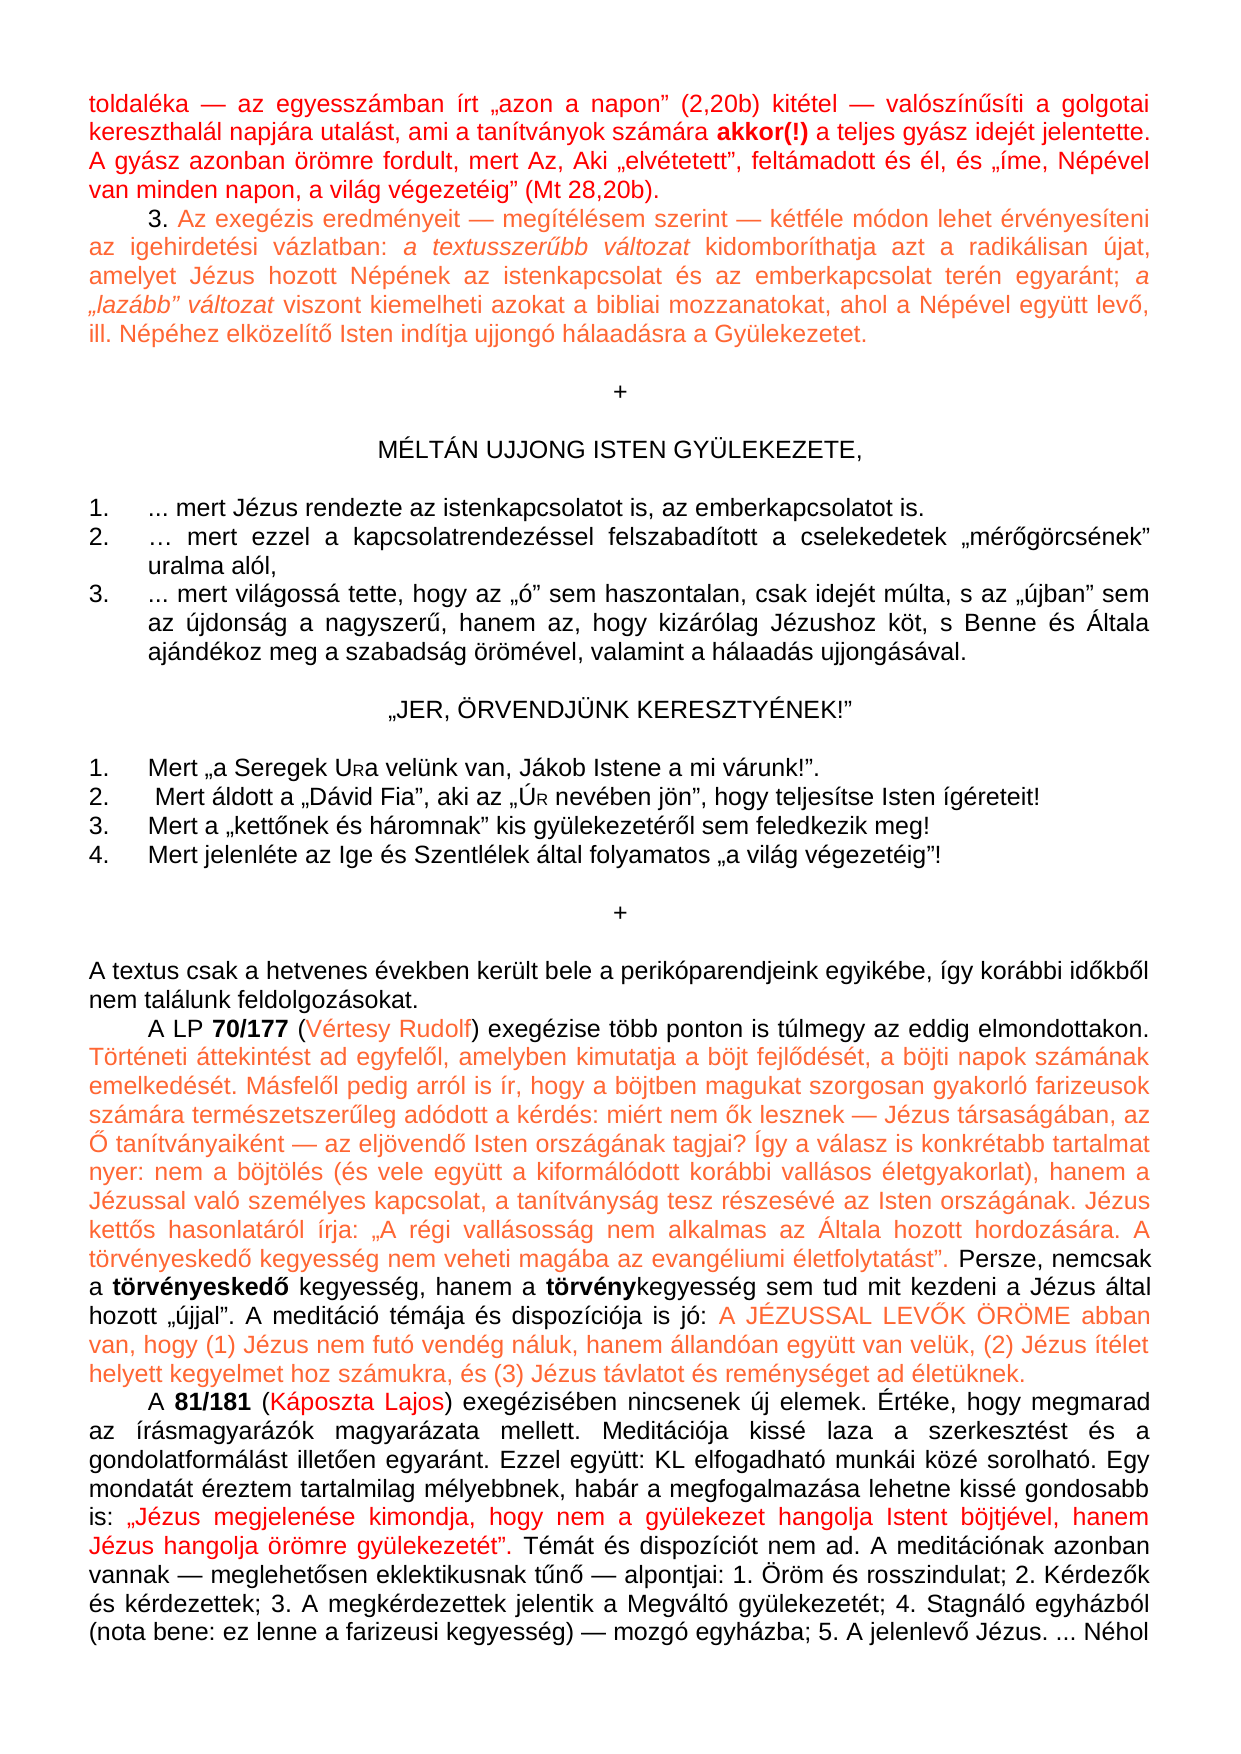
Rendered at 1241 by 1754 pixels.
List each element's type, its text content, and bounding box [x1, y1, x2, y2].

text 2. Mert áldott a „Dávid Fia”, aki az „Úr nevében jön”, hogy teljesítse Isten ígéreteit! [88, 782, 1152, 811]
text 3. Az exegézis eredményeit ― megítélésem szerint ― kétféle módon lehet érvényesíteni az igehirdetési vázlatban: a textusszerűbb változat kidomboríthatja azt a radikálisan újat, amelyet Jézus hozott Népének az istenkapcsolat és az emberkapcsolat terén egyaránt; a „lazább” változat viszont kiemelheti azokat a bibliai mozzanatokat, ahol a Népével együtt levő, ill. Népéhez elközelítő Isten indítja ujjongó hálaadásra a Gyülekezetet. [88, 203, 1152, 347]
text 3. ... mert világossá tette, hogy az „ó” sem haszontalan, csak idejét múlta, s az „újban” sem az újdonság a nagyszerű, hanem az, hogy kizárólag Jézushoz köt, s Benne és Általa ajándékoz meg a szabadság örömével, valamint a hálaadás ujjongásával. [88, 579, 1152, 666]
text A textus csak a hetvenes években került bele a perikóparendjeink egyikébe, így korábbi időkből nem találunk feldolgozásokat. [88, 956, 1152, 1014]
text toldaléka ― az egyesszámban írt „azon a napon” (2,20b) kitétel ― valószínűsíti a golgotai kereszthalál napjára utalást, ami a tanítványok számára akkor(!) a teljes gyász idejét jelentette. A gyász azonban örömre fordult, mert Az, Aki „elvétetett”, feltámadott és él, és „íme, Népével van minden napon, a világ végezetéig” (Mt 28,20b). [88, 88, 1152, 203]
text + [88, 898, 1152, 927]
text 3. Mert a „kettőnek és háromnak” kis gyülekezetéről sem feledkezik meg! [88, 811, 1152, 840]
text 4. Mert jelenléte az Ige és Szentlélek által folyamatos „a világ végezetéig”! [88, 840, 1152, 868]
text 1. ... mert Jézus rendezte az istenkapcsolatot is, az emberkapcsolatot is. [88, 493, 1152, 522]
text A LP 70/177 (Vértesy Rudolf) exegézise több ponton is túlmegy az eddig elmondottakon. Történeti áttekintést ad egyfelől, amelyben kimutatja a böjt fejlődését, a böjti napok számának emelkedését. Másfelől pedig arról is ír, hogy a böjtben magukat szorgosan gyakorló farizeusok számára természetszerűleg adódott a kérdés: miért nem ők lesznek ― Jézus társaságában, az Ő tanítványaiként ― az eljövendő Isten országának tagjai? Így a válasz is konkrétabb tartalmat nyer: nem a böjtölés (és vele együtt a kiformálódott korábbi vallásos életgyakorlat), hanem a Jézussal való személyes kapcsolat, a tanítványság tesz részesévé az Isten országának. Jézus kettős hasonlatáról írja: „A régi vallásosság nem alkalmas az Általa hozott hordozására. A törvényeskedő kegyesség nem veheti magába az evangéliumi életfolytatást”. Persze, nemcsak a törvényeskedő kegyesség, hanem a törvénykegyesség sem tud mit kezdeni a Jézus által hozott „újjal”. A meditáció témája és dispozíciója is jó: A JÉZUSSAL LEVŐK ÖRÖME abban van, hogy (1) Jézus nem futó vendég náluk, hanem állandóan együtt van velük, (2) Jézus ítélet helyett kegyelmet hoz számukra, és (3) Jézus távlatot és reménységet ad életüknek. [88, 1014, 1152, 1387]
text 2. … mert ezzel a kapcsolatrendezéssel felszabadított a cselekedetek „mérőgörcsének” uralma alól, [88, 522, 1152, 579]
text 1. Mert „a Seregek Ura velünk van, Jákob Istene a mi várunk!”. [88, 753, 1152, 782]
text „JER, ÖRVENDJÜNK KERESZTYÉNEK!” [88, 695, 1152, 724]
text MÉLTÁN UJJONG ISTEN GYÜLEKEZETE, [88, 435, 1152, 464]
text + [88, 377, 1152, 406]
text A 81/181 (Káposzta Lajos) exegézisében nincsenek új elemek. Értéke, hogy megmarad az írásmagyarázók magyarázata mellett. Meditációja kissé laza a szerkesztést és a gondolatformálást illetően egyaránt. Ezzel együtt: KL elfogadható munkái közé sorolható. Egy mondatát éreztem tartalmilag mélyebbnek, habár a megfogalmazása lehetne kissé gondosabb is: „Jézus megjelenése kimondja, hogy nem a gyülekezet hangolja Istent böjtjével, hanem Jézus hangolja örömre gyülekezetét”. Témát és dispozíciót nem ad. A meditációnak azonban vannak ― meglehetősen eklektikusnak tűnő ― alpontjai: 1. Öröm és rosszindulat; 2. Kérdezők és kérdezettek; 3. A megkérdezettek jelentik a Megváltó gyülekezetét; 4. Stagnáló egyházból (nota bene: ez lenne a farizeusi kegyesség) ― mozgó egyházba; 5. A jelenlevő Jézus. ... Néhol [88, 1387, 1152, 1646]
